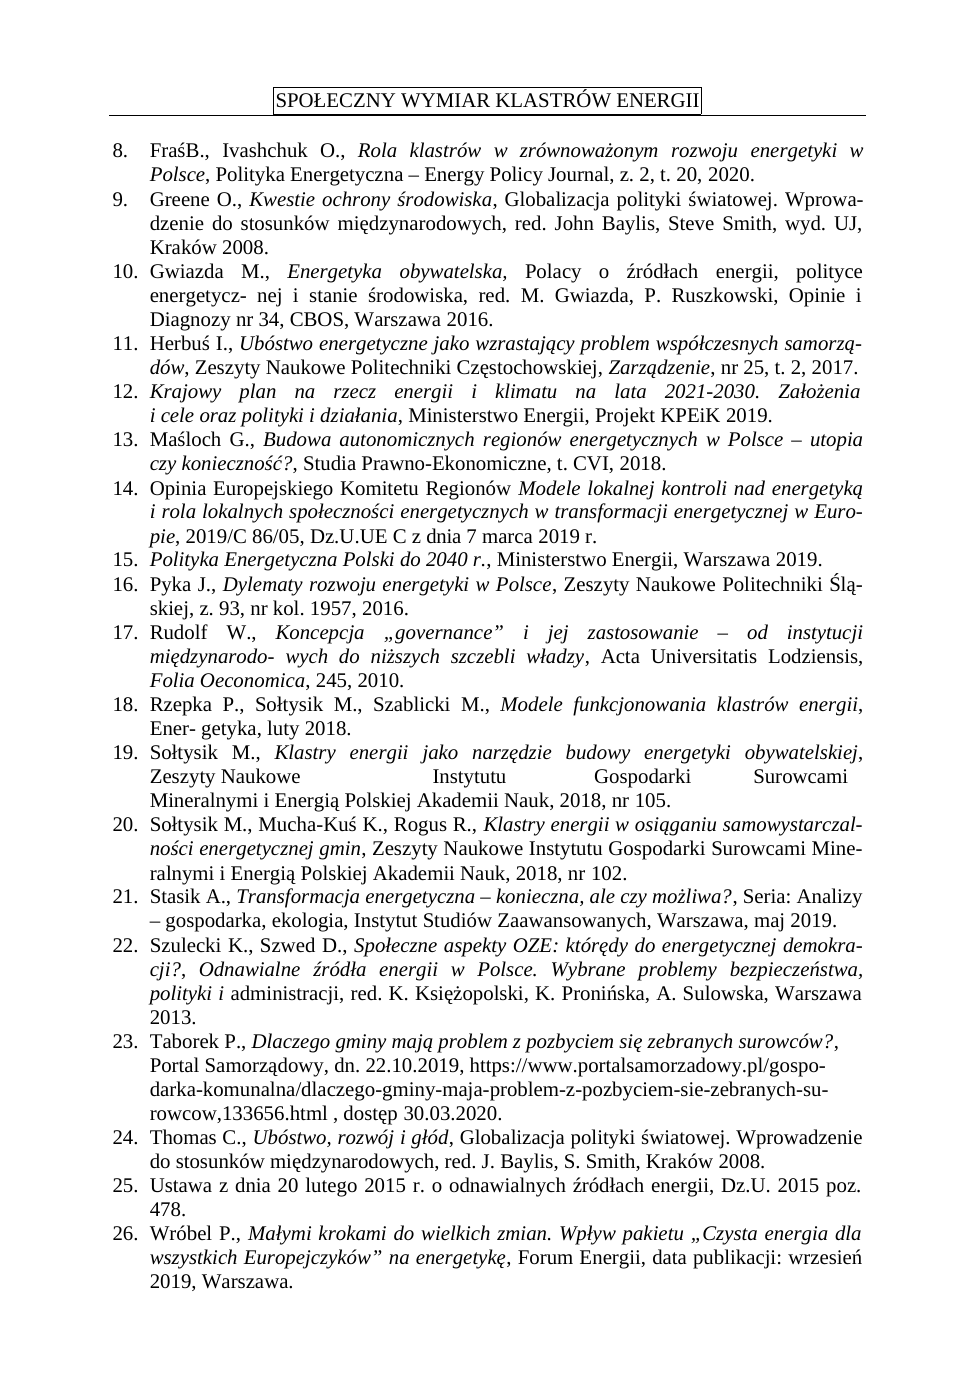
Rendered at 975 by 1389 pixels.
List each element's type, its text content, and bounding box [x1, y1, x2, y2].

list Thomas C., Ubóstwo, rozwój i głód, Globalizacja polityki światowej. Wprowadzenie do stosunków międzynarodowych, red. J. Baylis, S. Smith, Kraków 2008. [112, 1125, 863, 1173]
list Herbuś I., Ubóstwo energetyczne jako wzrastający problem współczesnych samorzą- dów, Zeszyty Naukowe Politechniki Częstochowskiej, Zarządzenie, nr 25, t. 2, 2017. [112, 331, 863, 379]
list Wróbel P., Małymi krokami do wielkich zmian. Wpływ pakietu „Czysta energia dla wszystkich Europejczyków” na energetykę, Forum Energii, data publikacji: wrzesień 2019, Warszawa. [112, 1221, 863, 1293]
list Krajowy plan na rzecz energii i klimatu na lata 2021-2030. Założenia i cele oraz polityki i działania, Ministerstwo Energii, Projekt KPEiK 2019. [112, 379, 864, 427]
list Szulecki K., Szwed D., Społeczne aspekty OZE: którędy do energetycznej demokra- cji?, Odnawialne źródła energii w Polsce. Wybrane problemy bezpieczeństwa, polityki i administracji, red. K. Księżopolski, K. Pronińska, A. Sulowska, Warszawa 2013. [112, 932, 863, 1029]
list Greene O., Kwestie ochrony środowiska, Globalizacja polityki światowej. Wprowa- dzenie do stosunków międzynarodowych, red. John Baylis, Steve Smith, wyd. UJ, Kraków 2008. [112, 187, 864, 259]
list Rzepka P., Sołtysik M., Szablicki M., Modele funkcjonowania klastrów energii, Ener- getyka, luty 2018. [112, 692, 863, 740]
list Maśloch G., Budowa autonomicznych regionów energetycznych w Polsce – utopia czy konieczność?, Studia Prawno-Ekonomiczne, t. CVI, 2018. [112, 427, 863, 475]
list FraśB., Ivashchuk O., Rola klastrów w zrównoważonym rozwoju energetyki w Polsce, Polityka Energetyczna – Energy Policy Journal, z. 2, t. 20, 2020. [112, 138, 864, 186]
list Opinia Europejskiego Komitetu Regionów Modele lokalnej kontroli nad energetyką i rola lokalnych społeczności energetycznych w transformacji energetycznej w Euro- pie, 2019/C 86/05, Dz.U.UE C z dnia 7 marca 2019 r. [112, 475, 863, 548]
list Rudolf W., Koncepcja „governance” i jej zastosowanie – od instytucji międzynarodo- wych do niższych szczebli władzy, Acta Universitatis Lodziensis, Folia Oeconomica, 245, 2010. [112, 620, 864, 692]
list Taborek P., Dlaczego gminy mają problem z pozbyciem się zebranych surowców?, Portal Samorządowy, dn. 22.10.2019, https://www.portalsamorzadowy.pl/gospo- darka-komunalna/dlaczego-gminy-maja-problem-z-pozbyciem-sie-zebranych-su- rowcow,133656.html , dostęp 30.03.2020. [112, 1029, 864, 1125]
text – gospodarka, ekologia, Instytut Studiów Zaawansowanych, Warszawa, maj 2019. [149, 908, 875, 932]
list Gwiazda M., Energetyka obywatelska, Polacy o źródłach energii, polityce energetycz- nej i stanie środowiska, red. M. Gwiazda, P. Ruszkowski, Opinie i Diagnozy nr 34, CBOS, Warszawa 2016. [112, 259, 863, 331]
list Stasik A., Transformacja energetyczna – konieczna, ale czy możliwa?, Seria: Analizy [112, 884, 875, 908]
list Pyka J., Dylematy rozwoju energetyki w Polsce, Zeszyty Naukowe Politechniki Ślą- skiej, z. 93, nr kol. 1957, 2016. [112, 571, 863, 619]
list Sołtysik M., Klastry energii jako narzędzie budowy energetyki obywatelskiej, Zeszyty Naukowe Instytutu Gospodarki Surowcami Mineralnymi i Energią Polskiej Akademii Nauk, 2018, nr 105. [112, 740, 863, 812]
list Sołtysik M., Mucha-Kuś K., Rogus R., Klastry energii w osiąganiu samowystarczal- ności energetycznej gmin, Zeszyty Naukowe Instytutu Gospodarki Surowcami Mine- ralnymi i Energią Polskiej Akademii Nauk, 2018, nr 102. [112, 812, 863, 884]
list Polityka Energetyczna Polski do 2040 r., Ministerstwo Energii, Warszawa 2019. [112, 548, 875, 571]
list Ustawa z dnia 20 lutego 2015 r. o odnawialnych źródłach energii, Dz.U. 2015 poz. 478. [112, 1173, 863, 1221]
